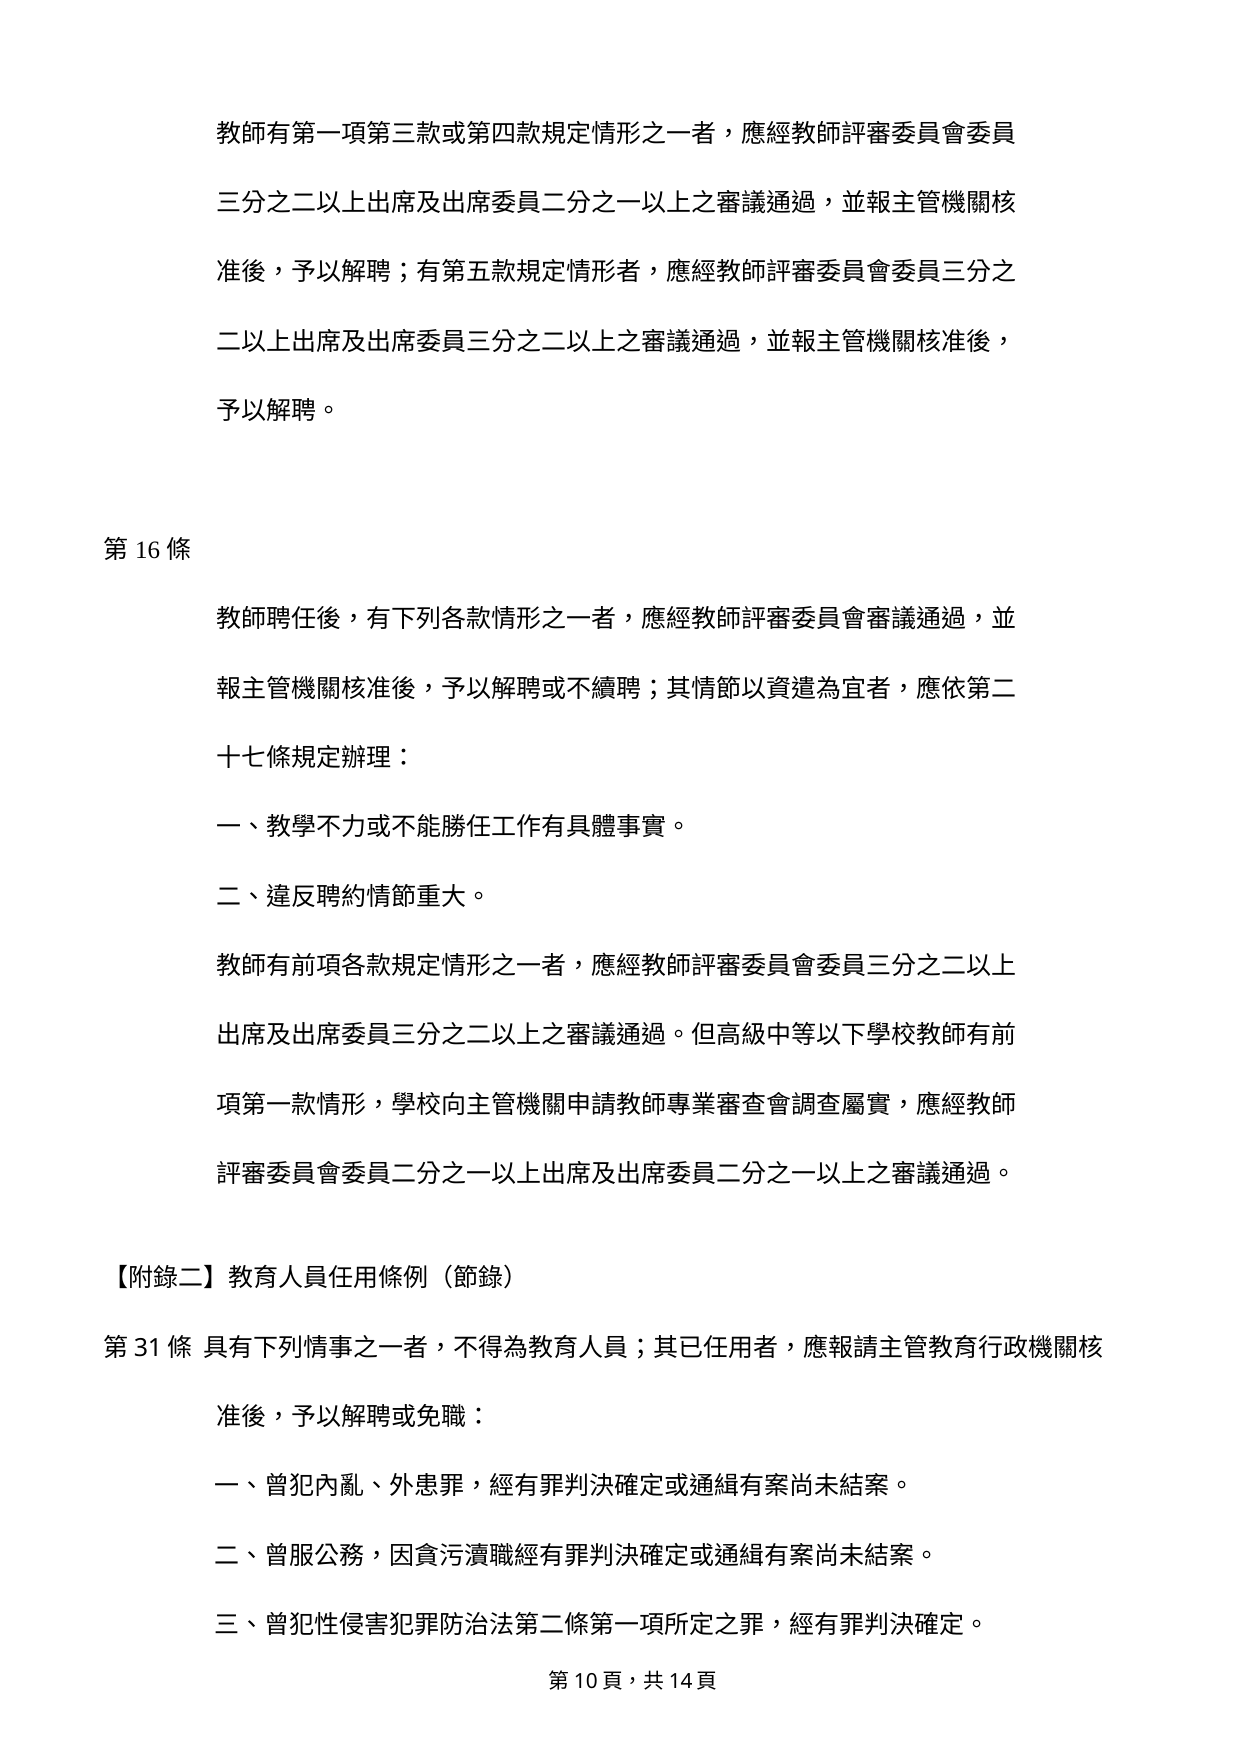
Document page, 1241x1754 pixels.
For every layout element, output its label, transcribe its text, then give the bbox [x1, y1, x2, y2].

text 二、違反聘約情節重大。 [103, 859, 1152, 929]
text 三、曾犯性侵害犯罪防治法第二條第一項所定之罪，經有罪判決確定。 [103, 1588, 1152, 1657]
text 第 16 條 [103, 513, 1152, 582]
text 三分之二以上出席及出席委員二分之一以上之審議通過，並報主管機關核 [103, 166, 1152, 235]
text 二以上出席及出席委員三分之二以上之審議通過，並報主管機關核准後， [103, 304, 1152, 374]
text 准後，予以解聘或免職： [103, 1380, 1152, 1449]
text 二、曾服公務，因貪污瀆職經有罪判決確定或通緝有案尚未結案。 [103, 1519, 1152, 1588]
text 【附錄二】教育人員任用條例（節錄） [103, 1241, 1152, 1311]
text 予以解聘。 [103, 374, 1152, 443]
text 報主管機關核准後，予以解聘或不續聘；其情節以資遣為宜者，應依第二 [103, 651, 1152, 721]
text 評審委員會委員二分之一以上出席及出席委員二分之一以上之審議通過。 [103, 1137, 1152, 1206]
text 教師有前項各款規定情形之一者，應經教師評審委員會委員三分之二以上 [103, 929, 1152, 998]
text 項第一款情形，學校向主管機關申請教師專業審查會調查屬實，應經教師 [103, 1068, 1152, 1137]
text 一、曾犯內亂、外患罪，經有罪判決確定或通緝有案尚未結案。 [103, 1449, 1152, 1519]
text 第31條 具有下列情事之一者，不得為教育人員；其已任用者，應報請主管教育行政機關核 [103, 1311, 1152, 1380]
text 教師聘任後，有下列各款情形之一者，應經教師評審委員會審議通過，並 [103, 582, 1152, 651]
text 准後，予以解聘；有第五款規定情形者，應經教師評審委員會委員三分之 [103, 235, 1152, 304]
text 十七條規定辦理： [103, 721, 1152, 790]
text 教師有第一項第三款或第四款規定情形之一者，應經教師評審委員會委員 [103, 96, 1152, 166]
text 出席及出席委員三分之二以上之審議通過。但高級中等以下學校教師有前 [103, 998, 1152, 1068]
text 一、教學不力或不能勝任工作有具體事實。 [103, 790, 1152, 859]
